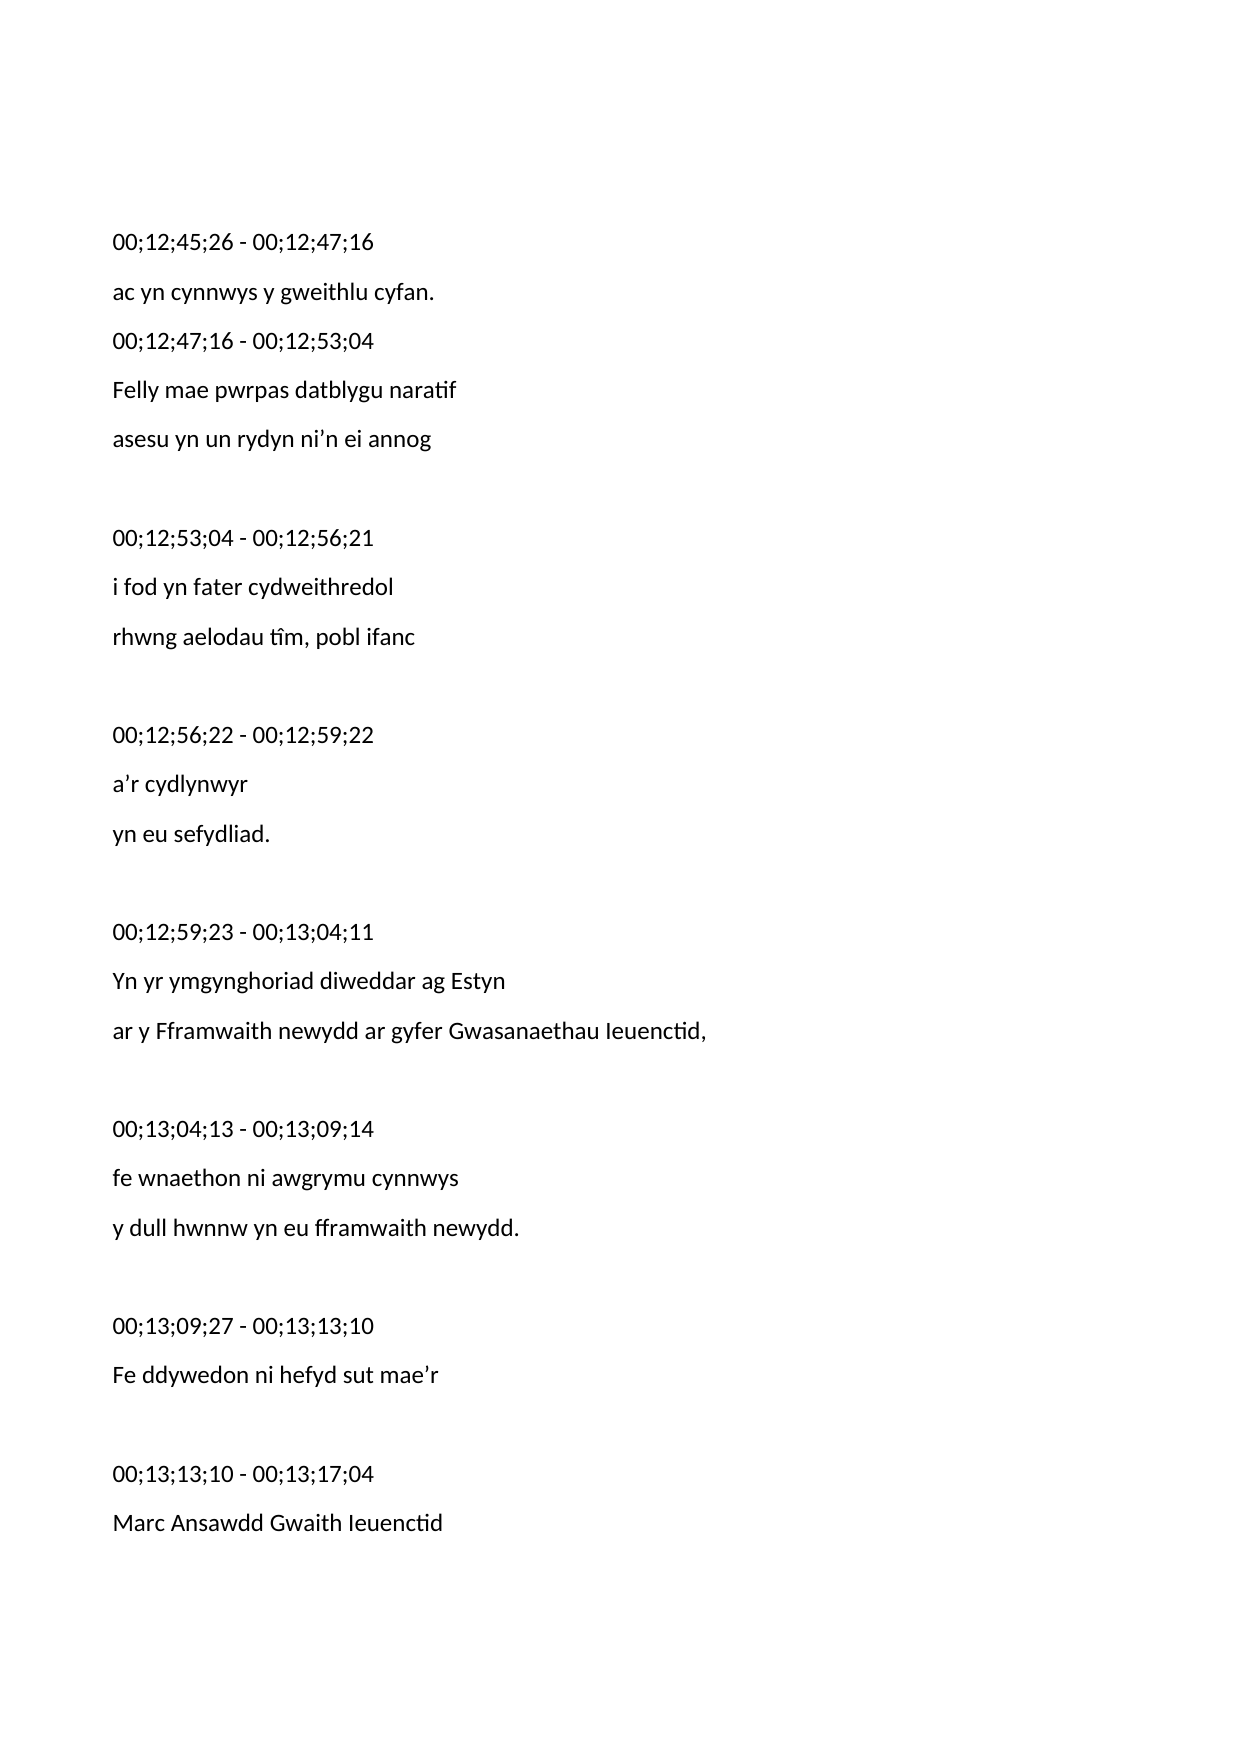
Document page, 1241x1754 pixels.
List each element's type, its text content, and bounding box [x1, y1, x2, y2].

text Marc Ansawdd Gwaith Ieuenctid [112, 1507, 1128, 1538]
text fe wnaethon ni awgrymu cynnwys [112, 1163, 1128, 1193]
text ar y Fframwaith newydd ar gyfer Gwasanaethau Ieuenctid, [112, 1015, 1128, 1045]
text Yn yr ymgynghoriad diweddar ag Estyn [112, 966, 1128, 996]
text ac yn cynnwys y gweithlu cyfan. [112, 276, 1128, 306]
text Fe ddywedon ni hefyd sut mae’r [112, 1360, 1128, 1390]
text rhwng aelodau tîm, pobl ifanc [112, 621, 1128, 651]
text i fod yn fater cydweithredol [112, 571, 1128, 602]
text a’r cydlynwyr [112, 768, 1128, 799]
text asesu yn un rydyn ni’n ei annog [112, 423, 1128, 454]
text 00;12;53;04 - 00;12;56;21 [112, 522, 1128, 553]
text 00;12;56;22 - 00;12;59;22 [112, 719, 1128, 750]
text Felly mae pwrpas datblygu naratif [112, 374, 1128, 405]
text yn eu sefydliad. [112, 818, 1128, 848]
text 00;12;59;23 - 00;13;04;11 [112, 916, 1128, 947]
text 00;12;45;26 - 00;12;47;16 [112, 226, 1128, 257]
text 00;13;04;13 - 00;13;09;14 [112, 1113, 1128, 1144]
text 00;12;47;16 - 00;12;53;04 [112, 325, 1128, 356]
text y dull hwnnw yn eu fframwaith newydd. [112, 1212, 1128, 1242]
text 00;13;09;27 - 00;13;13;10 [112, 1310, 1128, 1341]
text 00;13;13;10 - 00;13;17;04 [112, 1458, 1128, 1489]
